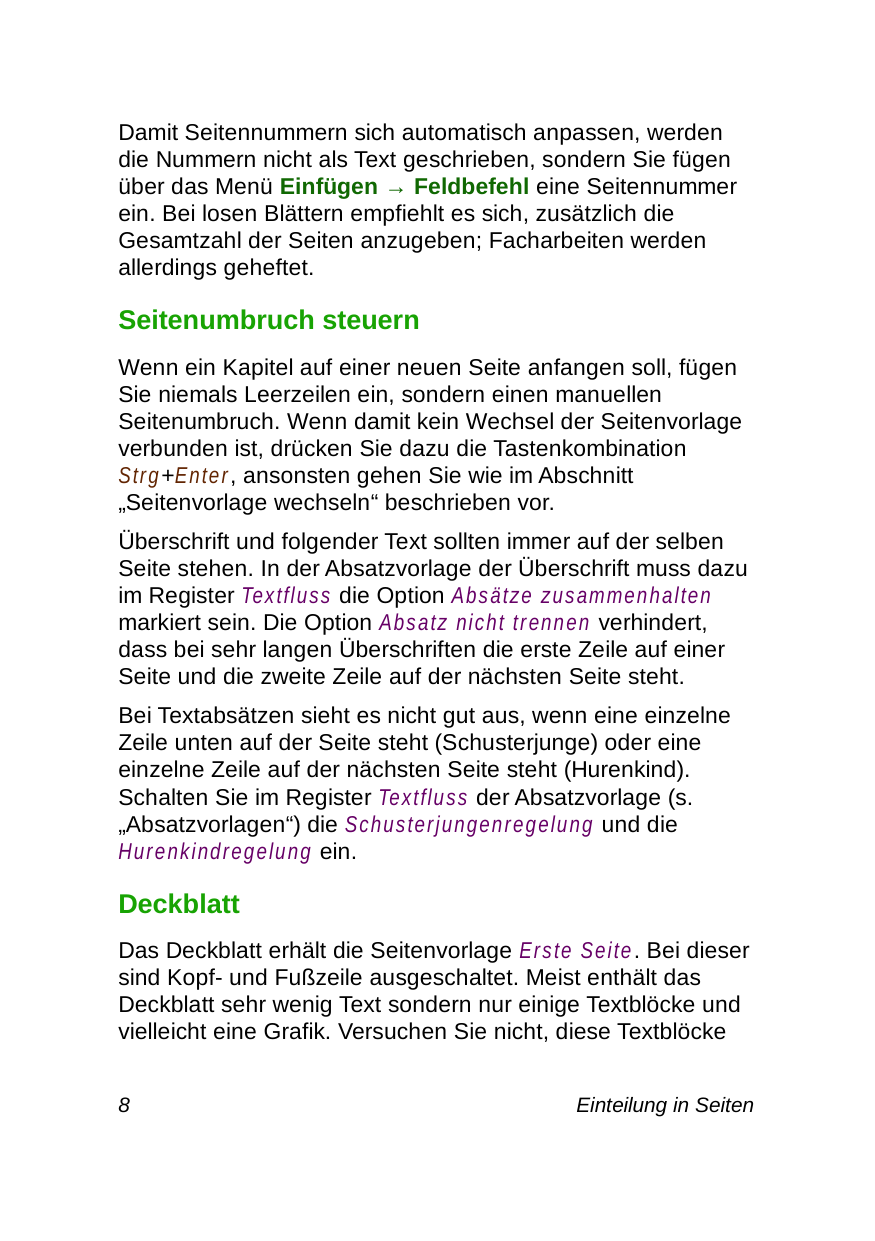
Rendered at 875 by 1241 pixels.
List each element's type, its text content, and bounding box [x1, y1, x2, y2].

text Das Deckblatt erhält die Seitenvorlage Erste Seite. Bei dieser sind Kopf- und Fußzeile ausgeschaltet. Meist enthält das Deckblatt sehr wenig Text sondern nur einige Textblöcke und vielleicht eine Grafik. Versuchen Sie nicht, diese Textblöcke [118, 936, 756, 1045]
subtitle Seitenumbruch steuern [118, 304, 756, 335]
text Überschrift und folgender Text sollten immer auf der selben Seite stehen. In der Absatzvorlage der Überschrift muss dazu im Register Textfluss die Option Absätze zusammenhalten markiert sein. Die Option Absatz nicht trennen verhindert, dass bei sehr langen Überschriften die erste Zeile auf einer Seite und die zweite Zeile auf der nächsten Seite steht. [118, 527, 756, 690]
text Bei Textabsätzen sieht es nicht gut aus, wenn eine einzelne Zeile unten auf der Seite steht (Schusterjunge) oder eine einzelne Zeile auf der nächsten Seite steht (Hurenkind). Schalten Sie im Register Textfluss der Absatzvorlage (s. „Absatzvorlagen“) die Schusterjungenregelung und die Hurenkindregelung ein. [118, 702, 756, 864]
subtitle Deckblatt [118, 888, 756, 919]
text Wenn ein Kapitel auf einer neuen Seite anfangen soll, fügen Sie niemals Leerzeilen ein, sondern einen manuellen Seitenumbruch. Wenn damit kein Wechsel der Seitenvorlage verbunden ist, drücken Sie dazu die Tastenkombination Strg+Enter, ansonsten gehen Sie wie im Abschnitt „Seitenvorlage wechseln“ beschrieben vor. [118, 353, 756, 516]
text Damit Seitennummern sich automatisch anpassen, werden die Nummern nicht als Text geschrieben, sondern Sie fügen über das Menü Einfügen → Feldbefehl eine Seitennummer ein. Bei losen Blättern empfiehlt es sich, zusätzlich die Gesamtzahl der Seiten anzugeben; Facharbeiten werden allerdings geheftet. [118, 118, 756, 281]
